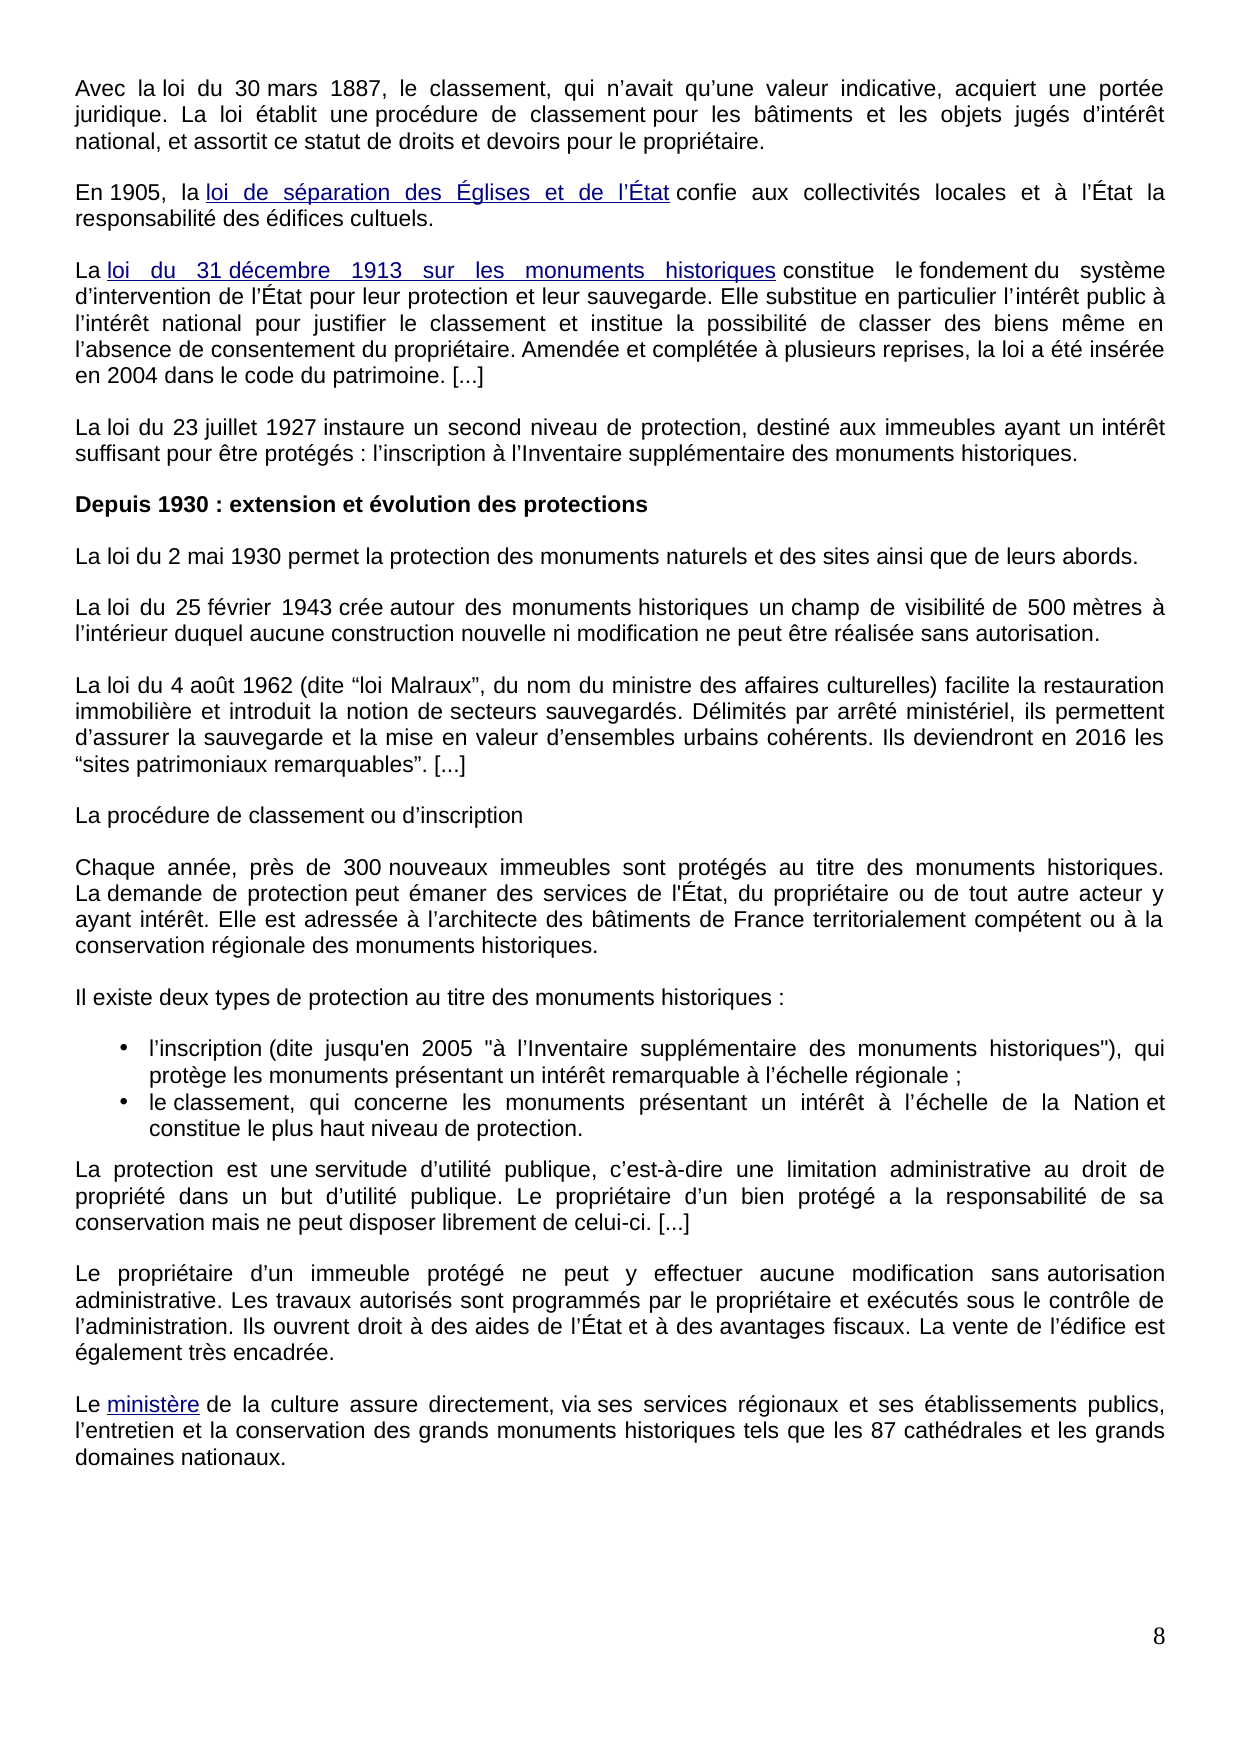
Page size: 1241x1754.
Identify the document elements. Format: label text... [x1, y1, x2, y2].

text La loi du 4 août 1962 (dite “loi Malraux”, du nom du ministre des affaires culturelles) facilite la restauration immobilière et introduit la notion de secteurs sauvegardés. Délimités par arrêté ministériel, ils permettent d’assurer la sauvegarde et la mise en valeur d’ensembles urbains cohérents. Ils deviendront en 2016 les “sites patrimoniaux remarquables”. [...] [75, 672, 1165, 777]
text La loi du 25 février 1943 crée autour des monuments historiques un champ de visibilité de 500 mètres à l’intérieur duquel aucune construction nouvelle ni modification ne peut être réalisée sans autorisation. [75, 594, 1165, 647]
list le classement, qui concerne les monuments présentant un intérêt à l’échelle de la Nation et constitue le plus haut niveau de protection. [119, 1088, 1165, 1142]
text La loi du 2 mai 1930 permet la protection des monuments naturels et des sites ainsi que de leurs abords. [75, 543, 1165, 569]
text La loi du 23 juillet 1927 instaure un second niveau de protection, destiné aux immeubles ayant un intérêt suffisant pour être protégés : l’inscription à l’Inventaire supplémentaire des monuments historiques. [75, 413, 1165, 466]
list l’inscription (dite jusqu'en 2005 "à l’Inventaire supplémentaire des monuments historiques"), qui protège les monuments présentant un intérêt remarquable à l’échelle régionale ; [119, 1035, 1165, 1088]
text Le propriétaire d’un immeuble protégé ne peut y effectuer aucune modification sans autorisation administrative. Les travaux autorisés sont programmés par le propriétaire et exécutés sous le contrôle de l’administration. Ils ouvrent droit à des aides de l’État et à des avantages fiscaux. La vente de l’édifice est également très encadrée. [75, 1260, 1165, 1366]
text En 1905, la loi de séparation des Églises et de l’État confie aux collectivités locales et à l’État la responsabilité des édifices cultuels. [75, 179, 1165, 232]
text Avec la loi du 30 mars 1887, le classement, qui n’avait qu’une valeur indicative, acquiert une portée juridique. La loi établit une procédure de classement pour les bâtiments et les objets jugés d’intérêt national, et assortit ce statut de droits et devoirs pour le propriétaire. [75, 75, 1165, 154]
text La loi du 31 décembre 1913 sur les monuments historiques constitue le fondement du système d’intervention de l’État pour leur protection et leur sauvegarde. Elle substitue en particulier l’intérêt public à l’intérêt national pour justifier le classement et institue la possibilité de classer des biens même en l’absence de consentement du propriétaire. Amendée et complétée à plusieurs reprises, la loi a été insérée en 2004 dans le code du patrimoine. [...] [75, 257, 1165, 388]
text Chaque année, près de 300 nouveaux immeubles sont protégés au titre des monuments historiques. La demande de protection peut émaner des services de l'État, du propriétaire ou de tout autre acteur y ayant intérêt. Elle est adressée à l’architecte des bâtiments de France territorialement compétent ou à la conservation régionale des monuments historiques. [75, 853, 1165, 959]
text Il existe deux types de protection au titre des monuments historiques : [75, 984, 1165, 1010]
text Le ministère de la culture assure directement, via ses services régionaux et ses établissements publics, l’entretien et la conservation des grands monuments historiques tels que les 87 cathédrales et les grands domaines nationaux. [75, 1391, 1165, 1470]
subtitle Depuis 1930 : extension et évolution des protections [75, 491, 1165, 518]
text La protection est une servitude d’utilité publique, c’est-à-dire une limitation administrative au droit de propriété dans un but d’utilité publique. Le propriétaire d’un bien protégé a la responsabilité de sa conservation mais ne peut disposer librement de celui-ci. [...] [75, 1156, 1165, 1235]
subtitle La procédure de classement ou d’inscription [75, 802, 1165, 828]
